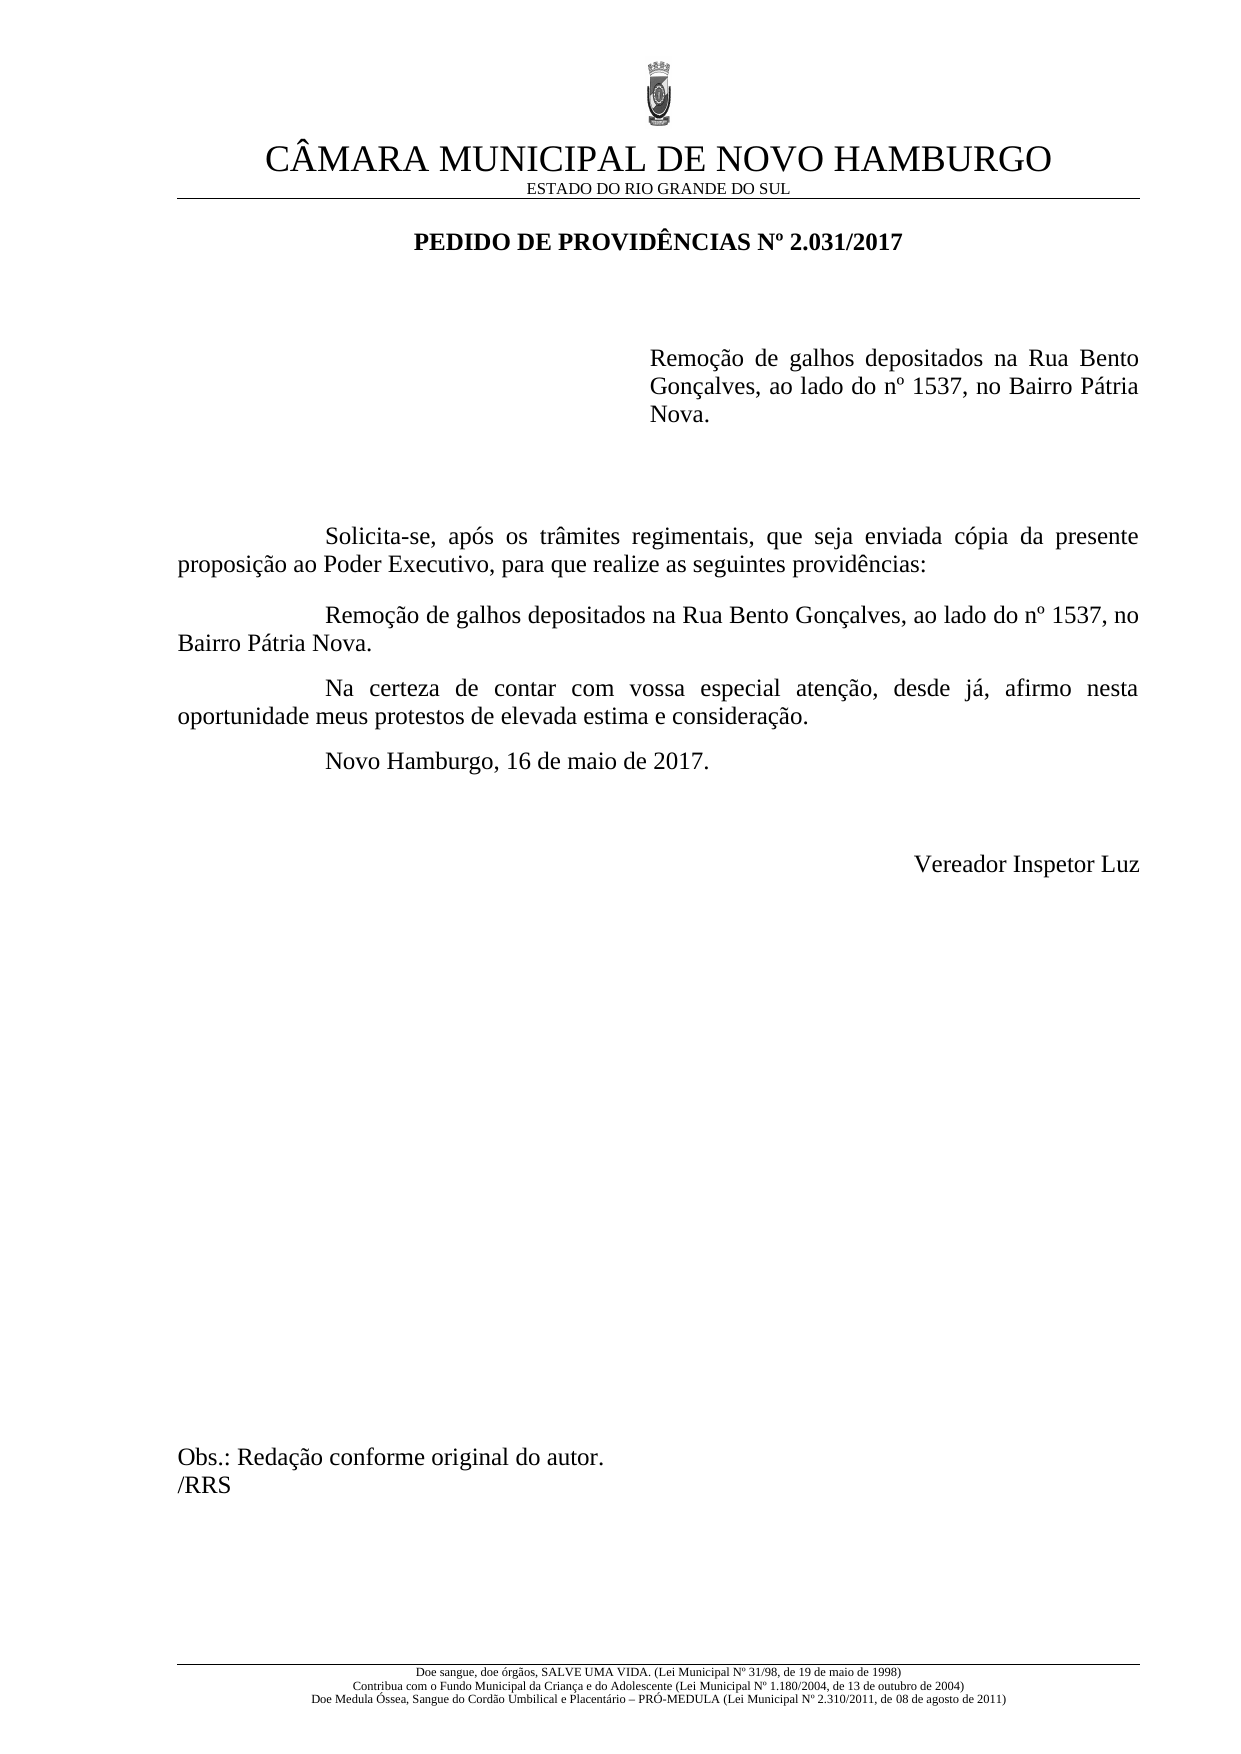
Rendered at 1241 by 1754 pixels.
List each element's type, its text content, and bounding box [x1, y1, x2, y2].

text Solicita-se, após os trâmites regimentais, que seja enviada cópia da presente proposição ao Poder Executivo, para que realize as seguintes providências: [177, 522, 1140, 578]
text PEDIDO DE PROVIDÊNCIAS Nº 2.031/2017 [177, 228, 1140, 256]
text Obs.: Redação conforme original do autor. [177, 1443, 1140, 1471]
text Na certeza de contar com vossa especial atenção, desde já, afirmo nesta oportunidade meus protestos de elevada estima e consideração. [177, 674, 1140, 730]
text /RRS [177, 1471, 1140, 1499]
text Remoção de galhos depositados na Rua Bento Gonçalves, ao lado do nº 1537, no Bairro Pátria Nova. [177, 601, 1140, 657]
text Vereador Inspetor Luz [177, 850, 1140, 878]
text Remoção de galhos depositados na Rua Bento Gonçalves, ao lado do nº 1537, no Bairro Pátria Nova. [649, 344, 1140, 428]
text Novo Hamburgo, 16 de maio de 2017. [177, 747, 1140, 775]
